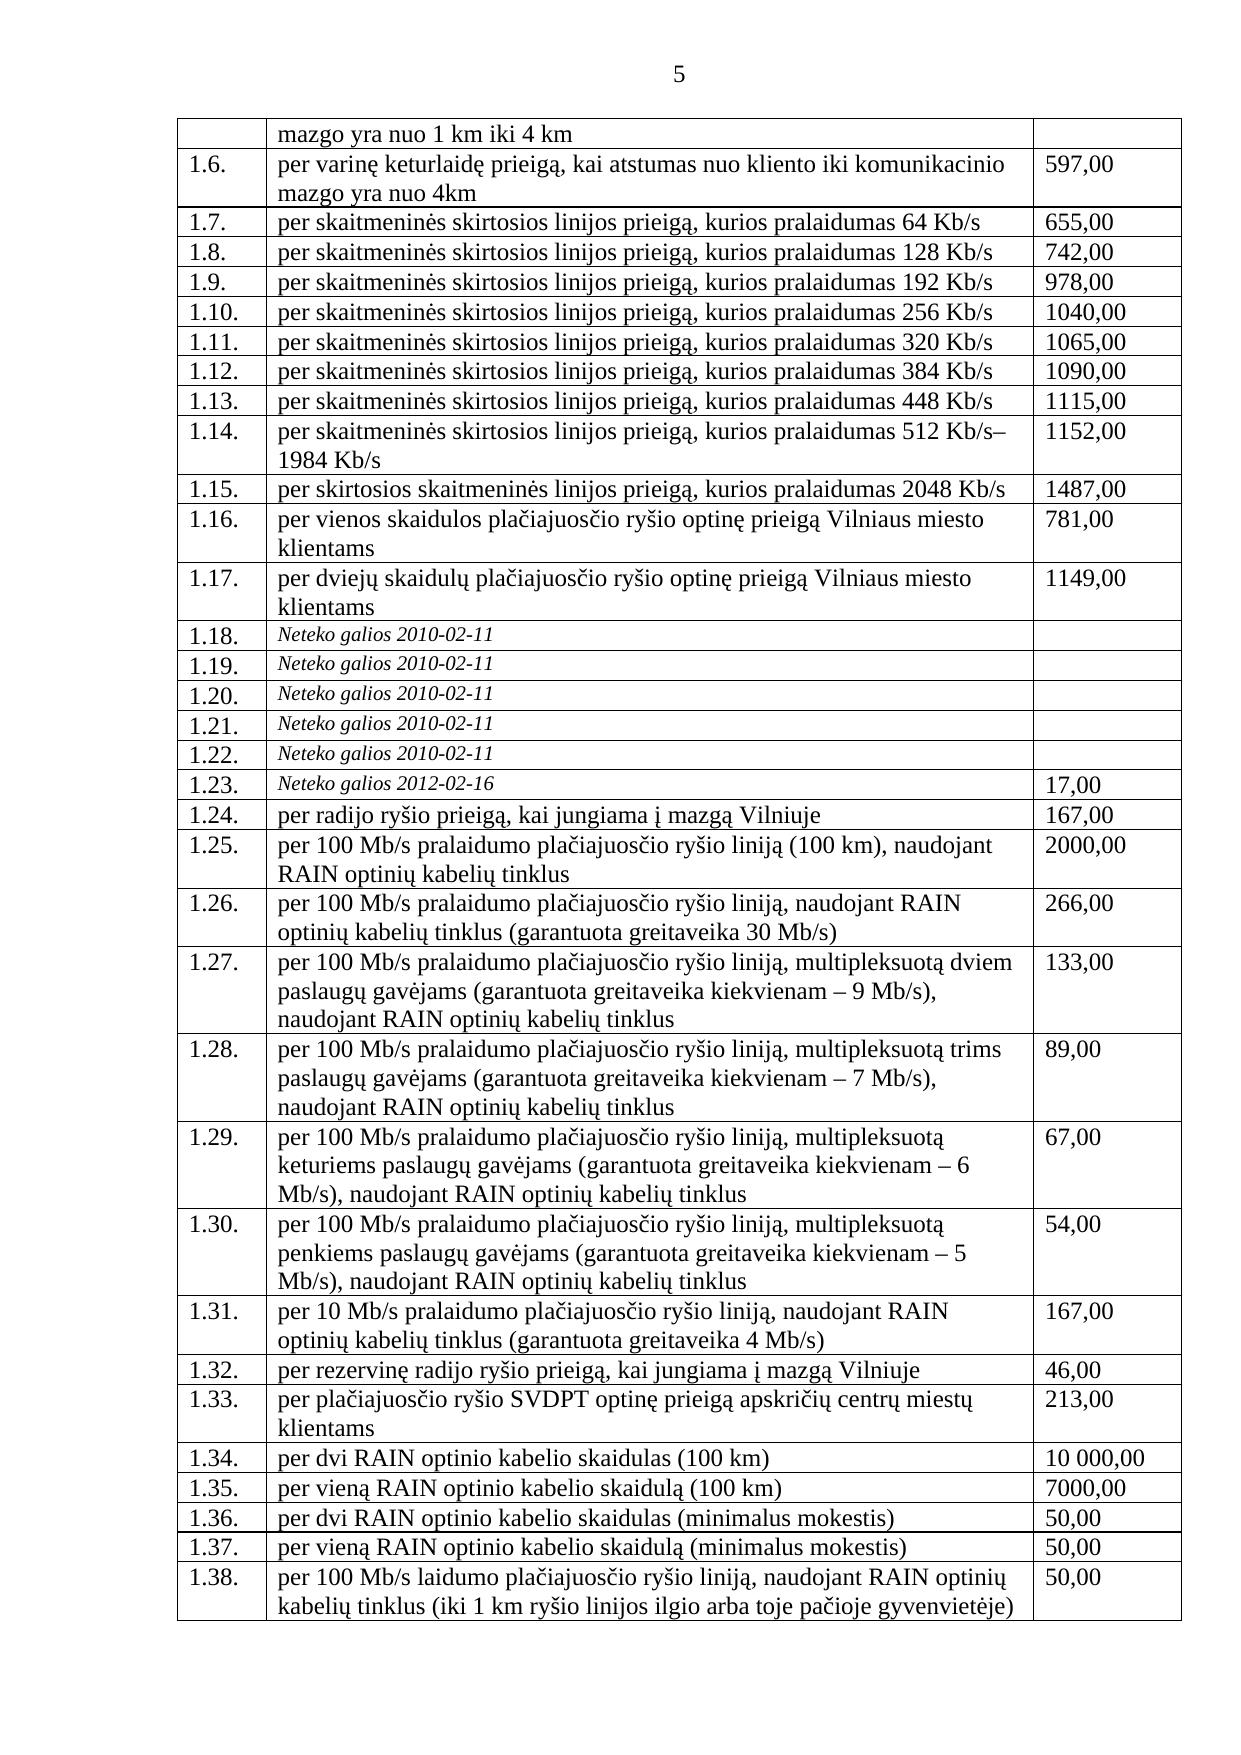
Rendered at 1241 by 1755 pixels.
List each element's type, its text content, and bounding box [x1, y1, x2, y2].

table_cell Neteko galios 2010-02-11 [267, 681, 1033, 710]
table_cell 1.33. [178, 1385, 266, 1442]
table_cell per vienos skaidulos plačiajuosčio ryšio optinę prieigą Vilniaus miesto klientams [267, 504, 1033, 562]
table_cell 1065,00 [1034, 327, 1181, 355]
table_cell 1115,00 [1034, 386, 1181, 415]
table_cell [1034, 711, 1181, 739]
table_cell per rezervinę radijo ryšio prieigą, kai jungiama į mazgą Vilniuje [267, 1355, 1033, 1383]
table_cell 1.14. [178, 416, 266, 473]
table_cell 1.31. [178, 1296, 266, 1354]
table_cell 1.12. [178, 356, 266, 385]
table_cell 50,00 [1034, 1503, 1181, 1531]
table_cell 266,00 [1034, 889, 1181, 946]
table_cell 67,00 [1034, 1122, 1181, 1208]
table_cell 1.6. [178, 149, 266, 206]
table_cell per skaitmeninės skirtosios linijos prieigą, kurios pralaidumas 384 Kb/s [267, 356, 1033, 385]
table_cell per 100 Mb/s pralaidumo plačiajuosčio ryšio liniją, naudojant RAIN optinių kabelių tinklus (garantuota greitaveika 30 Mb/s) [267, 889, 1033, 946]
table_cell 50,00 [1034, 1533, 1181, 1561]
table_cell 1.38. [178, 1562, 266, 1620]
table_cell 1.26. [178, 889, 266, 946]
table_cell per vieną RAIN optinio kabelio skaidulą (100 km) [267, 1473, 1033, 1502]
table_cell 1.21. [178, 711, 266, 739]
table_cell 167,00 [1034, 800, 1181, 829]
table_cell 46,00 [1034, 1355, 1181, 1383]
table_cell 17,00 [1034, 770, 1181, 799]
table_cell per 100 Mb/s pralaidumo plačiajuosčio ryšio liniją, multipleksuotą trims paslaugų gavėjams (garantuota greitaveika kiekvienam – 7 Mb/s), naudojant RAIN optinių kabelių tinklus [267, 1034, 1033, 1121]
table_cell [1034, 651, 1181, 680]
table_cell 1152,00 [1034, 416, 1181, 473]
table_cell 1.29. [178, 1122, 266, 1208]
table_cell per skaitmeninės skirtosios linijos prieigą, kurios pralaidumas 448 Kb/s [267, 386, 1033, 415]
table_cell per skaitmeninės skirtosios linijos prieigą, kurios pralaidumas 256 Kb/s [267, 297, 1033, 326]
table_cell 1.30. [178, 1209, 266, 1295]
table_cell per skaitmeninės skirtosios linijos prieigą, kurios pralaidumas 128 Kb/s [267, 237, 1033, 266]
table_cell [1034, 741, 1181, 769]
table_cell Neteko galios 2010-02-11 [267, 651, 1033, 680]
table_cell 1.36. [178, 1503, 266, 1531]
table_cell mazgo yra nuo 1 km iki 4 km [267, 119, 1033, 148]
table_cell 1.8. [178, 237, 266, 266]
table_cell 1.13. [178, 386, 266, 415]
table_cell per dvi RAIN optinio kabelio skaidulas (100 km) [267, 1443, 1033, 1472]
table_cell per skaitmeninės skirtosios linijos prieigą, kurios pralaidumas 512 Kb/s–1984 Kb/s [267, 416, 1033, 473]
table_cell per varinę keturlaidę prieigą, kai atstumas nuo kliento iki komunikacinio mazgo yra nuo 4km [267, 149, 1033, 206]
table_cell 1.32. [178, 1355, 266, 1383]
table_cell Neteko galios 2012-02-16 [267, 770, 1033, 799]
table_cell 1149,00 [1034, 563, 1181, 620]
table_cell Neteko galios 2010-02-11 [267, 621, 1033, 650]
table_cell 1.7. [178, 208, 266, 236]
table_cell 1.20. [178, 681, 266, 710]
table_cell per skaitmeninės skirtosios linijos prieigą, kurios pralaidumas 192 Kb/s [267, 267, 1033, 296]
table_cell 781,00 [1034, 504, 1181, 562]
table_cell 213,00 [1034, 1385, 1181, 1442]
table_cell per radijo ryšio prieigą, kai jungiama į mazgą Vilniuje [267, 800, 1033, 829]
table_cell 1.15. [178, 475, 266, 503]
table_cell per plačiajuosčio ryšio SVDPT optinę prieigą apskričių centrų miestų klientams [267, 1385, 1033, 1442]
table_cell 1.16. [178, 504, 266, 562]
table_cell 1.25. [178, 830, 266, 887]
table_cell 1040,00 [1034, 297, 1181, 326]
table_cell 50,00 [1034, 1562, 1181, 1620]
table_cell per 10 Mb/s pralaidumo plačiajuosčio ryšio liniją, naudojant RAIN optinių kabelių tinklus (garantuota greitaveika 4 Mb/s) [267, 1296, 1033, 1354]
table_cell 1.11. [178, 327, 266, 355]
table_cell 10 000,00 [1034, 1443, 1181, 1472]
table_cell per 100 Mb/s pralaidumo plačiajuosčio ryšio liniją, multipleksuotą penkiems paslaugų gavėjams (garantuota greitaveika kiekvienam – 5 Mb/s), naudojant RAIN optinių kabelių tinklus [267, 1209, 1033, 1295]
table_cell 54,00 [1034, 1209, 1181, 1295]
table_cell 597,00 [1034, 149, 1181, 206]
table_cell 1.27. [178, 947, 266, 1033]
table_cell per dviejų skaidulų plačiajuosčio ryšio optinę prieigą Vilniaus miesto klientams [267, 563, 1033, 620]
table_cell 7000,00 [1034, 1473, 1181, 1502]
table_cell 1.10. [178, 297, 266, 326]
table_cell 1.9. [178, 267, 266, 296]
table_cell 1.18. [178, 621, 266, 650]
table_cell 742,00 [1034, 237, 1181, 266]
table_cell 133,00 [1034, 947, 1181, 1033]
table_cell 1.24. [178, 800, 266, 829]
table_cell 1.34. [178, 1443, 266, 1472]
table_cell 89,00 [1034, 1034, 1181, 1121]
table_cell per 100 Mb/s pralaidumo plačiajuosčio ryšio liniją (100 km), naudojant RAIN optinių kabelių tinklus [267, 830, 1033, 887]
table_cell [1034, 681, 1181, 710]
table_cell 1.23. [178, 770, 266, 799]
table_cell [178, 119, 266, 148]
table_cell per skaitmeninės skirtosios linijos prieigą, kurios pralaidumas 320 Kb/s [267, 327, 1033, 355]
table_cell 1.28. [178, 1034, 266, 1121]
table_cell [1034, 119, 1181, 148]
table_cell Neteko galios 2010-02-11 [267, 711, 1033, 739]
table_cell 978,00 [1034, 267, 1181, 296]
table_cell per 100 Mb/s pralaidumo plačiajuosčio ryšio liniją, multipleksuotą dviem paslaugų gavėjams (garantuota greitaveika kiekvienam – 9 Mb/s), naudojant RAIN optinių kabelių tinklus [267, 947, 1033, 1033]
table_cell 1487,00 [1034, 475, 1181, 503]
table_cell 1090,00 [1034, 356, 1181, 385]
table_cell per 100 Mb/s pralaidumo plačiajuosčio ryšio liniją, multipleksuotą keturiems paslaugų gavėjams (garantuota greitaveika kiekvienam – 6 Mb/s), naudojant RAIN optinių kabelių tinklus [267, 1122, 1033, 1208]
table_cell Neteko galios 2010-02-11 [267, 741, 1033, 769]
table_cell 167,00 [1034, 1296, 1181, 1354]
table_cell per vieną RAIN optinio kabelio skaidulą (minimalus mokestis) [267, 1533, 1033, 1561]
table_cell per skirtosios skaitmeninės linijos prieigą, kurios pralaidumas 2048 Kb/s [267, 475, 1033, 503]
table_cell per skaitmeninės skirtosios linijos prieigą, kurios pralaidumas 64 Kb/s [267, 208, 1033, 236]
table_cell 1.19. [178, 651, 266, 680]
table_cell 1.22. [178, 741, 266, 769]
table_cell 1.17. [178, 563, 266, 620]
table_cell 655,00 [1034, 208, 1181, 236]
table_cell 2000,00 [1034, 830, 1181, 887]
table_cell 1.37. [178, 1533, 266, 1561]
table_cell per 100 Mb/s laidumo plačiajuosčio ryšio liniją, naudojant RAIN optinių kabelių tinklus (iki 1 km ryšio linijos ilgio arba toje pačioje gyvenvietėje) [267, 1562, 1033, 1620]
table_cell 1.35. [178, 1473, 266, 1502]
table_cell per dvi RAIN optinio kabelio skaidulas (minimalus mokestis) [267, 1503, 1033, 1531]
table_cell [1034, 621, 1181, 650]
